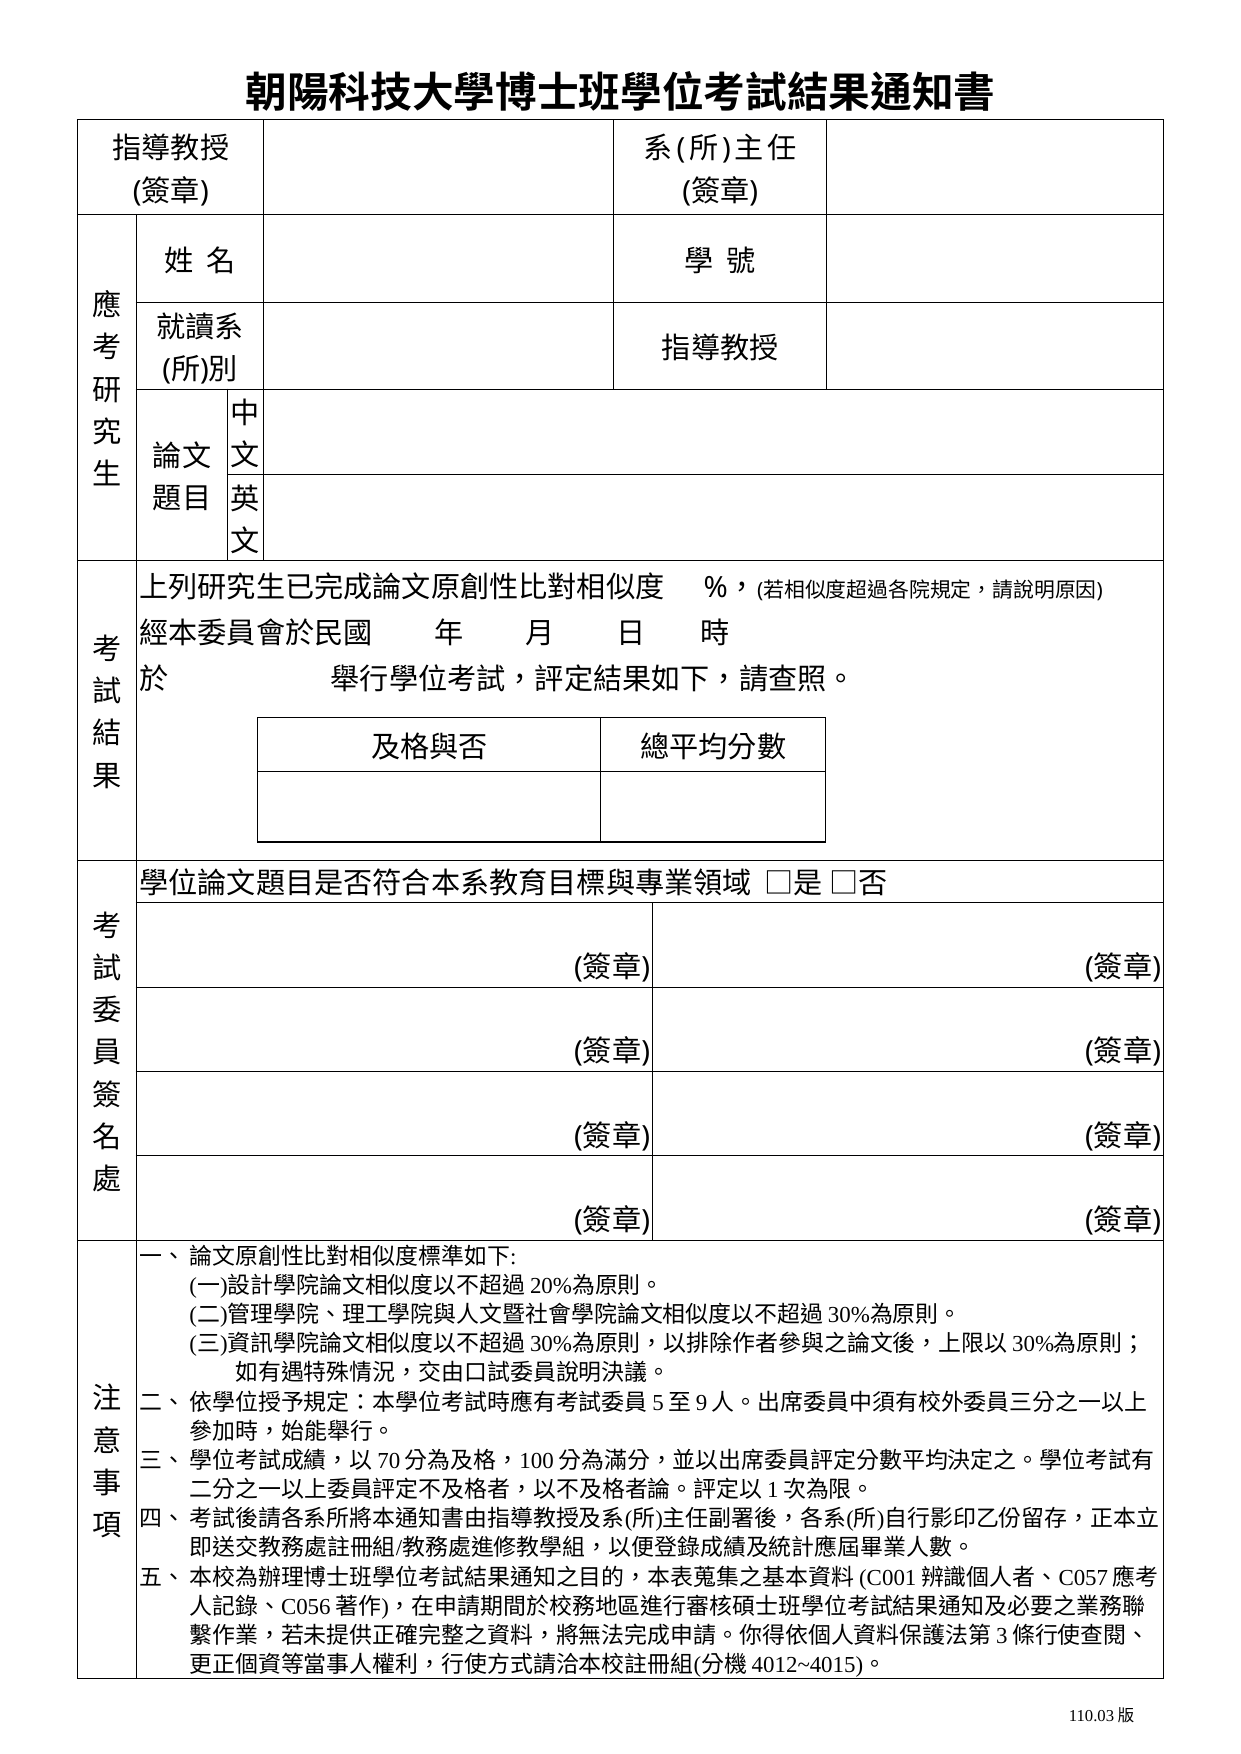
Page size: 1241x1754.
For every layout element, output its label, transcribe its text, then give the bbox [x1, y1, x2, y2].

table_cell (簽章) [653, 1072, 1163, 1155]
table_cell 姓 名 [137, 215, 263, 302]
table_cell (簽章) [653, 988, 1163, 1071]
table_cell 指導教授 [614, 303, 826, 388]
text 朝陽科技大學博士班學位考試結果通知書 [83, 59, 1157, 119]
table_cell 中文 [228, 390, 263, 474]
table_cell [827, 215, 1163, 302]
table_header [264, 120, 613, 214]
table_cell [264, 215, 613, 302]
table_cell 上列研究生已完成論文原創性比對相似度 %，(若相似度超過各院規定，請說明原因) 經本委員會於民國 年 月 日 時 於 舉行學位考試，評定結果如下，請查照。 [137, 561, 1163, 859]
text 110.03版 [1069, 1702, 1154, 1726]
table_cell 英文 [228, 475, 263, 560]
table_cell (簽章) [137, 1156, 652, 1240]
table_cell 學 號 [614, 215, 826, 302]
table_header 及格與否 [258, 718, 600, 771]
table_cell 就讀系 (所)別 [137, 303, 263, 388]
table_cell (簽章) [653, 1156, 1163, 1240]
table_cell 考 試 結 果 [78, 561, 136, 859]
table_header 總平均分數 [601, 718, 825, 771]
table_cell 論文原創性比對相似度標準如下: (一)設計學院論文相似度以不超過20%為原則。 (二)管理學院、理工學院與人文暨社會學院論文相似度以不超過30%為原則。 (三)資訊學院論文相似度以不超過30%為原則，以排除作者參與之論文後，上限以30%為原則；如有遇特殊情況，交由口試委員說明決議。 依學位授予規定：本學位考試時應有考試委員5至9人。出席委員中須有校外委員三分之一以上參加時，始能舉行。 學位考試成績，以70分為及格，100分為滿分，並以出席委員評定分數平均決定之。學位考試有二分之一以上委員評定不及格者，以不及格者論。評定以1次為限。 考試後請各系所將本通知書由指導教授及系(所)主任副署後，各系(所)自行影印乙份留存，正本立即送交教務處註冊組/教務處進修教學組，以便登錄成績及統計應屆畢業人數。 本校為辦理博士班學位考試結果通知之目的，本表蒐集之基本資料 (C001辨識個人者、C057應考人記錄、C056著作)，在申請期間於校務地區進行審核碩士班學位考試結果通知及必要之業務聯繫作業，若未提供正確完整之資料，將無法完成申請。你得依個人資料保護法第3條行使查閱、更正個資等當事人權利，行使方式請洽本校註冊組(分機4012~4015)。 [137, 1241, 1163, 1678]
table_header 系(所)主任 (簽章) [614, 120, 826, 214]
table_cell (簽章) [137, 903, 652, 987]
table_cell [258, 772, 600, 841]
table_cell 論文 題目 [137, 390, 227, 560]
table_cell 考 試 委 員 簽 名 處 [78, 861, 136, 1240]
table_cell [601, 772, 825, 841]
table_cell (簽章) [137, 988, 652, 1071]
table_cell [264, 475, 1163, 560]
table_cell (簽章) [653, 903, 1163, 987]
table_cell [827, 303, 1163, 388]
table_cell (簽章) [137, 1072, 652, 1155]
table_header 指導教授 (簽章) [78, 120, 263, 214]
table_cell 應 考 研 究 生 [78, 215, 136, 560]
table_header [827, 120, 1163, 214]
table_cell [264, 303, 613, 388]
table_cell 學位論文題目是否符合本系教育目標與專業領域 □是 □否 [137, 861, 1163, 902]
table_cell 注 意 事 項 [78, 1241, 136, 1678]
table_cell [264, 390, 1163, 474]
